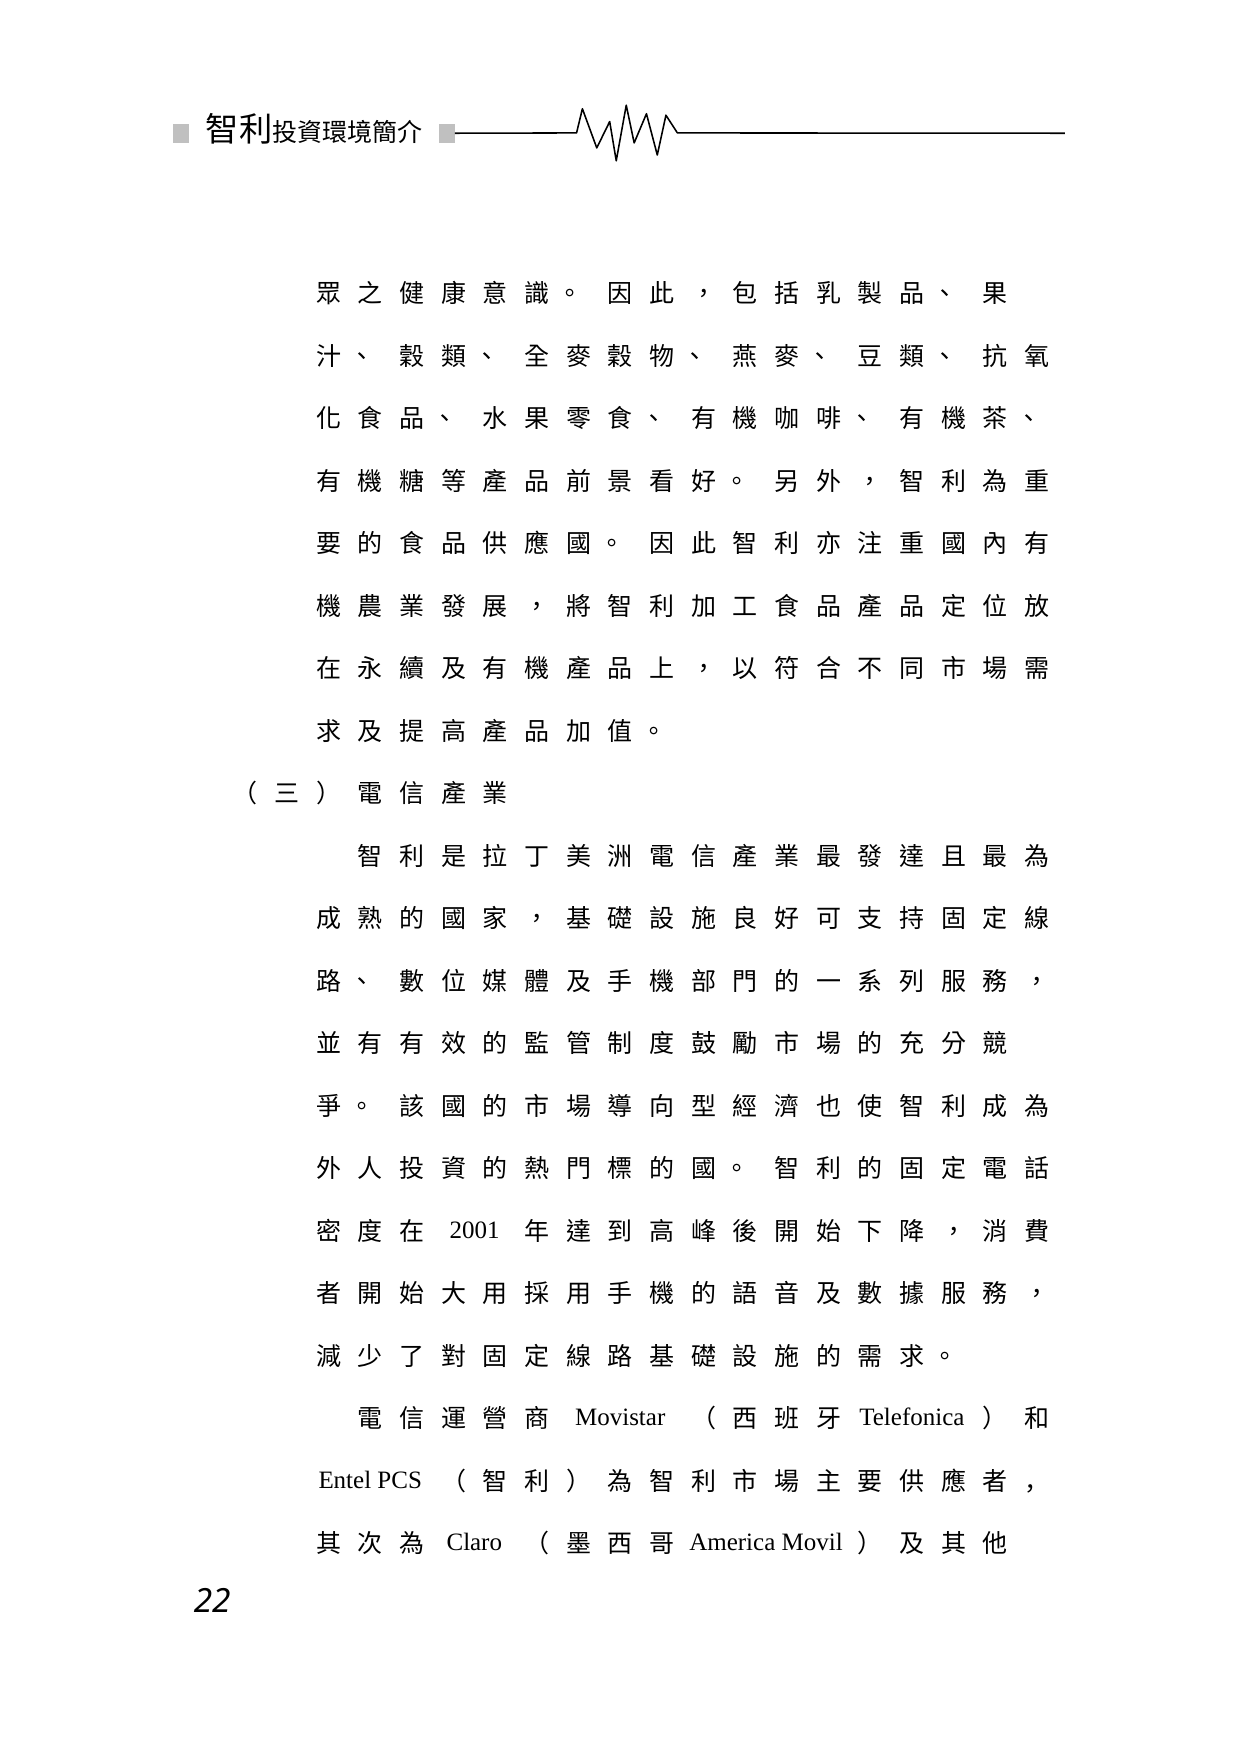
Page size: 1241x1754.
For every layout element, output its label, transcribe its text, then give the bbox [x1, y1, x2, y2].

text 眾之健康意識。因此，包括乳製品、果汁、穀類、全麥穀物、燕麥、豆類、抗氧化食品、水果零食、有機咖啡、有機茶、有機糖等產品前景看好。另外，智利為重要的食品供應國。因此智利亦注重國內有機農業發展，將智利加工食品產品定位放在永續及有機產品上，以符合不同市場需求及提高產品加值。 [281, 250, 1058, 750]
text 電信運營商Movistar（西班牙Telefonica）和Entel PCS（智利）為智利市場主要供應者，其次為Claro（墨西哥America Movil）及其他 [281, 1375, 1058, 1563]
text 智利是拉丁美洲電信產業最發達且最為成熟的國家，基礎設施良好可支持固定線路、數位媒體及手機部門的一系列服務，並有有效的監管制度鼓勵市場的充分競爭。該國的市場導向型經濟也使智利成為外人投資的熱門標的國。智利的固定電話密度在2001年達到高峰後開始下降，消費者開始大用採用手機的語音及數據服務，減少了對固定線路基礎設施的需求。 [281, 813, 1058, 1375]
text （三）電信產業 [207, 750, 1058, 813]
